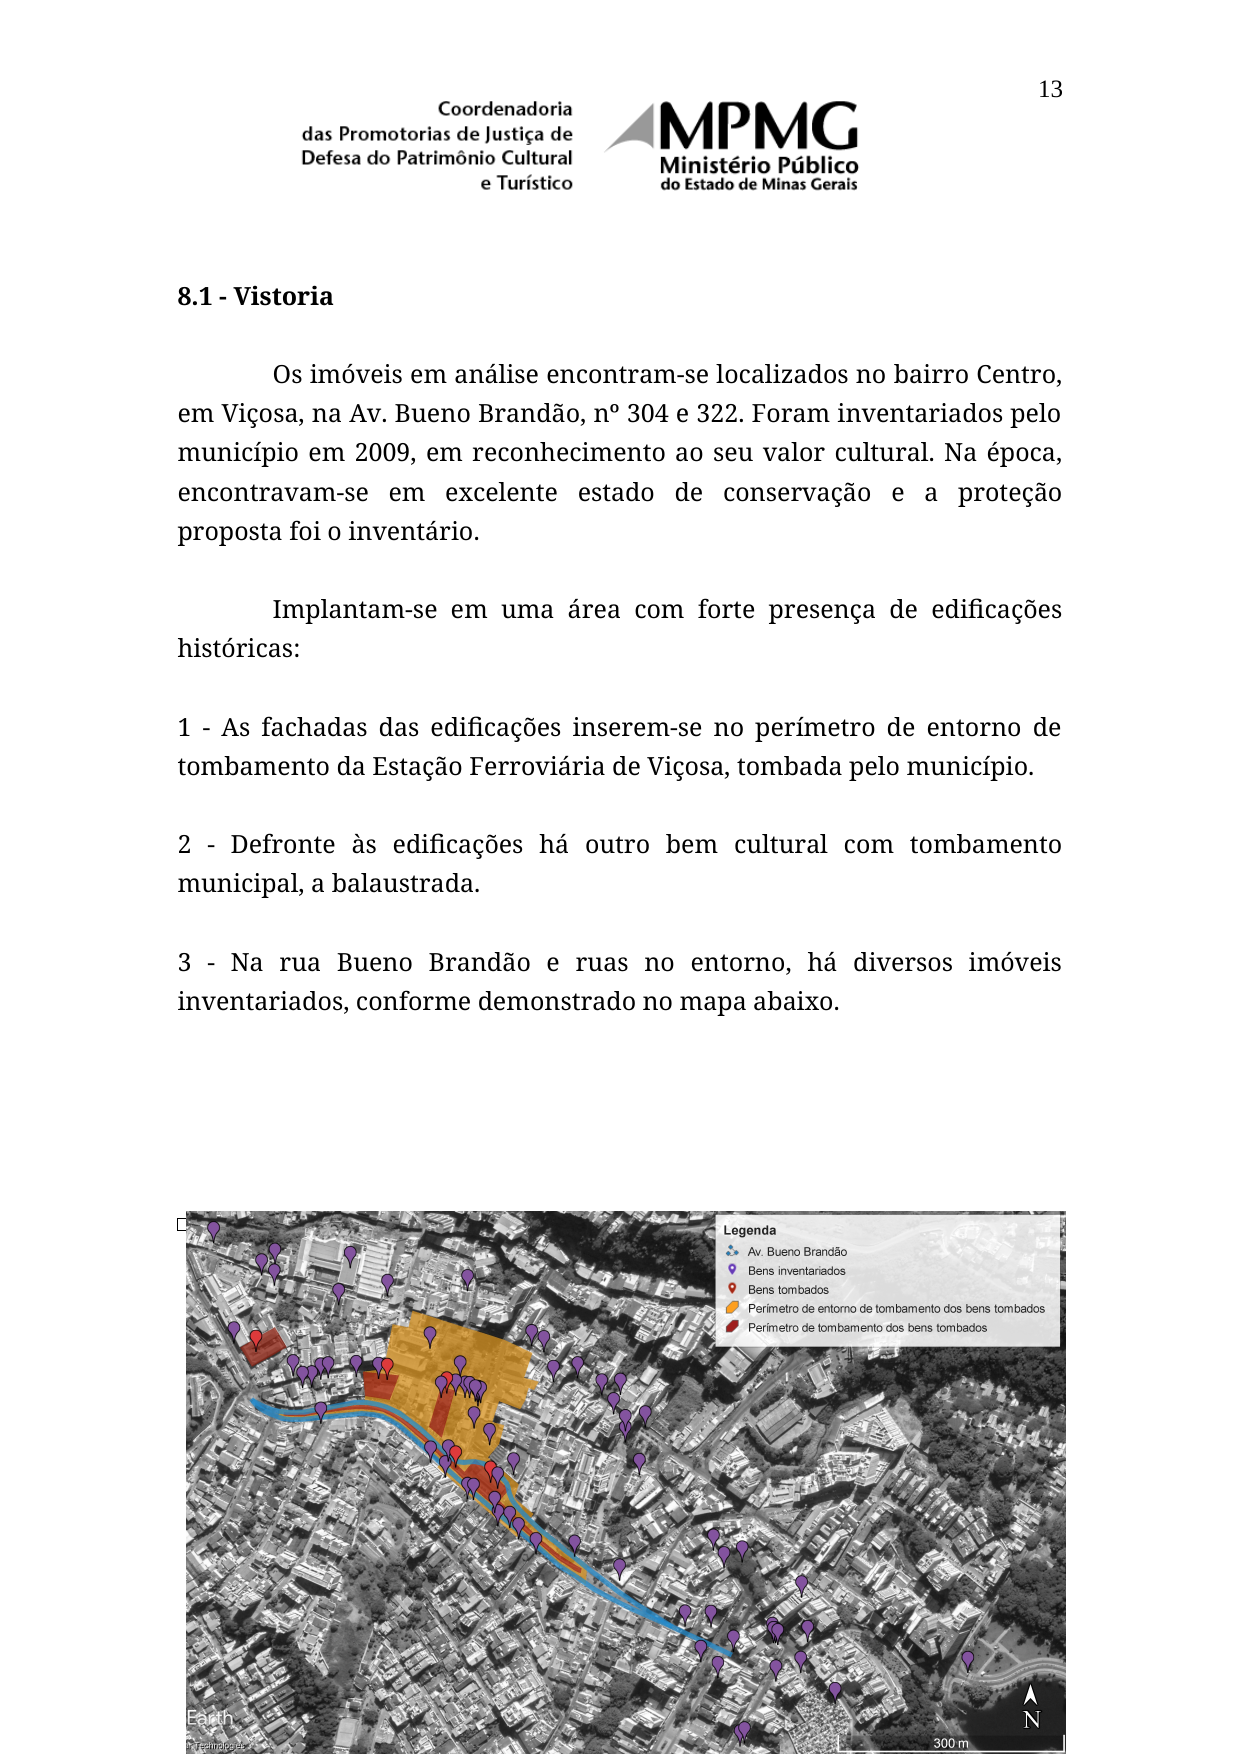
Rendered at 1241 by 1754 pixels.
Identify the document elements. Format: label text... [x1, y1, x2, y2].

text Os imóveis em análise encontram-se localizados no bairro Centro, em Viçosa, na Av. Bueno Brandão, nº 304 e 322. Foram inventariados pelo município em 2009, em reconhecimento ao seu valor cultural. Na época, encontravam-se em excelente estado de conservação e a proteção proposta foi o inventário. [177, 357, 1063, 547]
text 3 - Na rua Bueno Brandão e ruas no entorno, há diversos imóveis inventariados, conforme demonstrado no mapa abaixo. [177, 944, 1063, 1017]
text Implantam-se em uma área com forte presença de edificações históricas: [177, 592, 1063, 665]
picture [177, 73, 1053, 207]
picture [186, 1211, 1073, 1754]
text 1 - As fachadas das edificações inserem-se no perímetro de entorno de tombamento da Estação Ferroviária de Viçosa, tombada pelo município. [177, 709, 1063, 782]
text 8.1 - Vistoria [177, 278, 1063, 312]
text 2 - Defronte às edificações há outro bem cultural com tombamento municipal, a balaustrada. [177, 827, 1063, 900]
